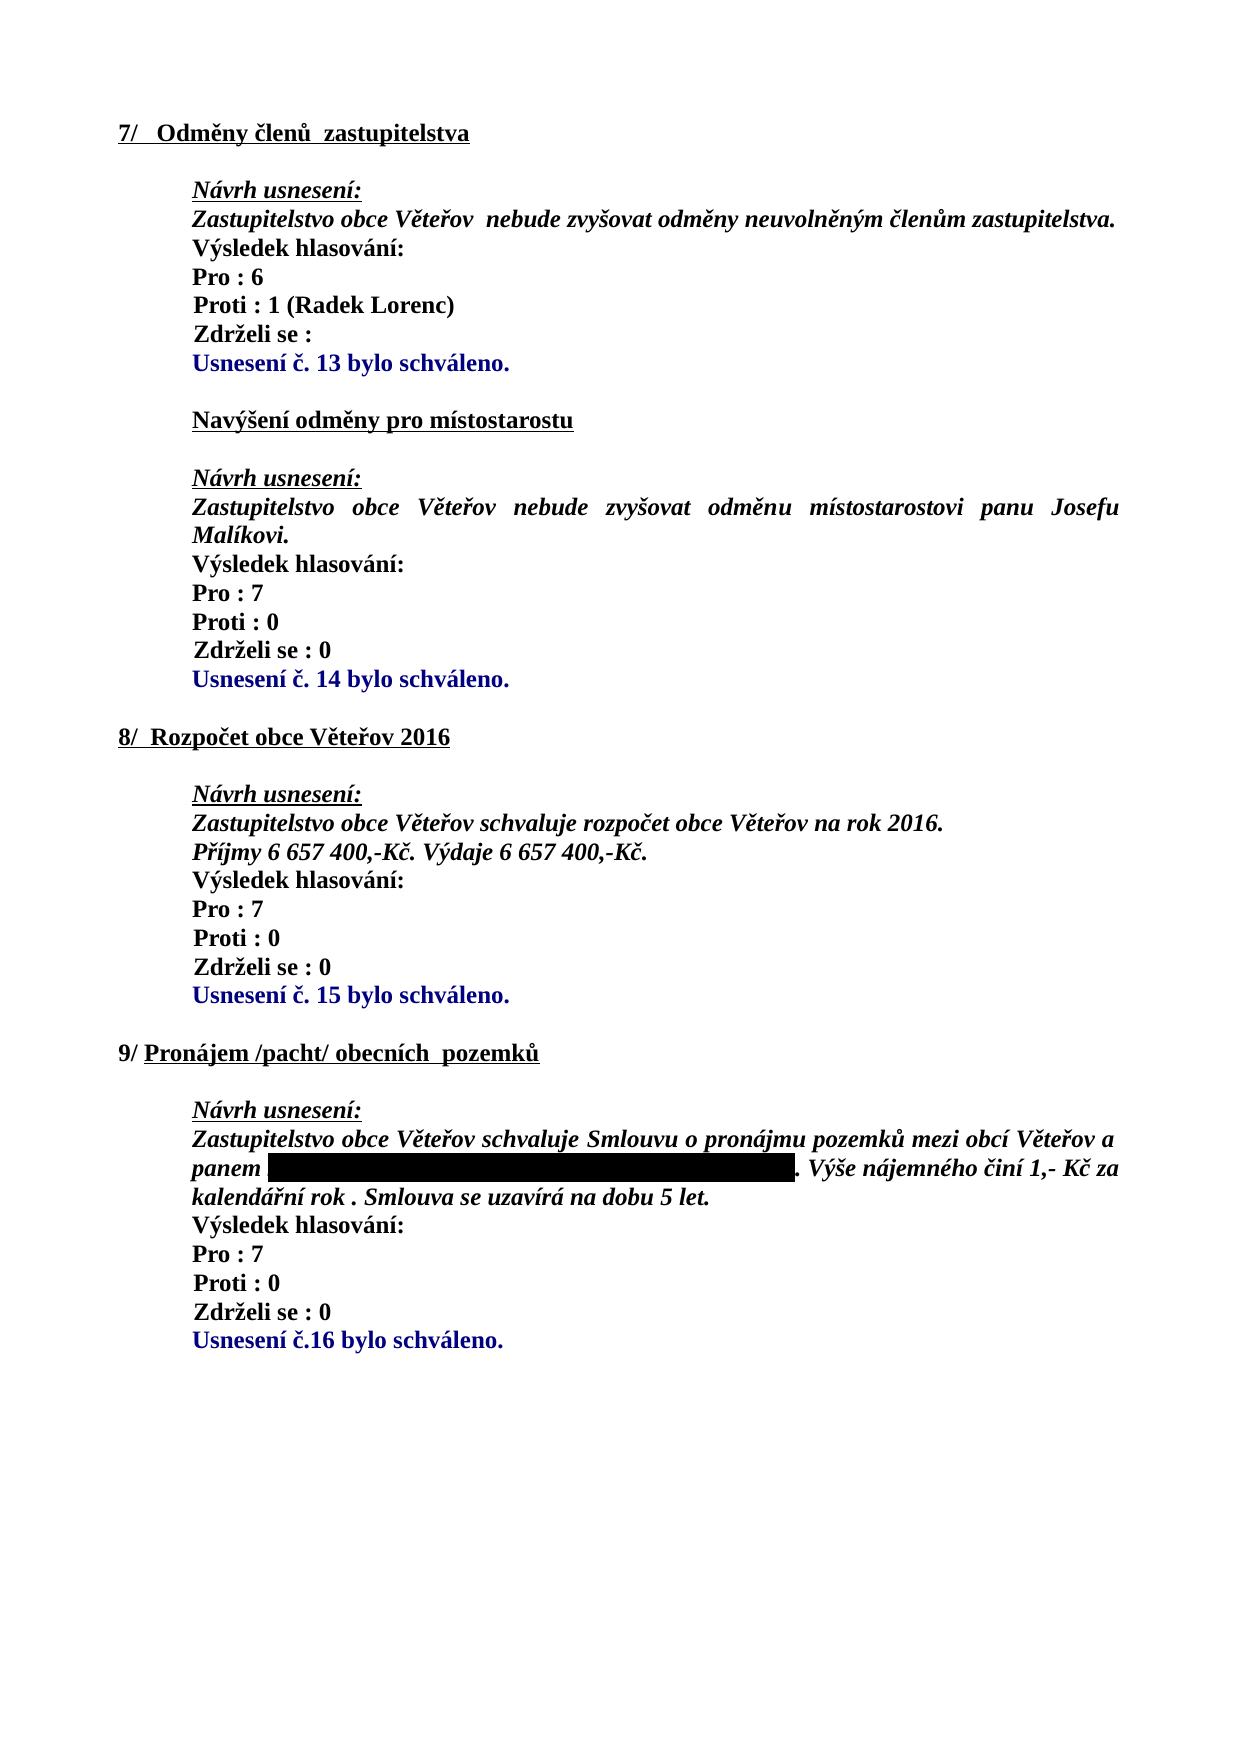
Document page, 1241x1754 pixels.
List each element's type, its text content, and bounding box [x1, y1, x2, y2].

text Návrh usnesení: [118, 463, 1122, 492]
text Výsledek hlasování: [192, 866, 1122, 894]
text Proti : 0 [118, 1268, 1122, 1297]
text Zastupitelstvo obce Věteřov nebude zvyšovat odměny neuvolněným členům zastupitelstva. [118, 204, 1122, 233]
text Návrh usnesení: [118, 1096, 1122, 1124]
text Výsledek hlasování: [118, 233, 1122, 262]
text Zastupitelstvo obce Věteřov nebude zvyšovat odměnu místostarostovi panu Josefu Malíkovi. [192, 492, 1122, 549]
text Příjmy 6 657 400,-Kč. Výdaje 6 657 400,-Kč. [192, 837, 1122, 866]
text Výsledek hlasování: [118, 549, 1122, 578]
text Zdrželi se : [118, 319, 1122, 348]
text Navýšení odměny pro místostarostu [192, 406, 1122, 434]
text Pro : 7 [192, 894, 1122, 923]
text Usnesení č.16 bylo schváleno. [118, 1326, 1122, 1354]
text Zastupitelstvo obce Věteřov schvaluje Smlouvu o pronájmu pozemků mezi obcí Věteřov a panem Jiřím Moudrým, Věteřov 1, 697 01, IČO: 61400351. Výše nájemného činí 1,- Kč za kalendářní rok . Smlouva se uzavírá na dobu 5 let. [118, 1124, 1122, 1211]
text Proti : 1 (Radek Lorenc) [118, 291, 1122, 319]
text Pro : 7 [192, 578, 1122, 607]
text Usnesení č. 14 bylo schváleno. [192, 664, 1122, 693]
text 8/ Rozpočet obce Věteřov 2016 [118, 722, 1122, 751]
text Pro : 6 [192, 262, 1122, 291]
text Zdrželi se : 0 [118, 1297, 1122, 1326]
text Pro : 7 [192, 1239, 1122, 1268]
text Zastupitelstvo obce Věteřov schvaluje rozpočet obce Věteřov na rok 2016. [192, 808, 1122, 837]
text Proti : 0 [118, 923, 1122, 952]
text 7/ Odměny členů zastupitelstva [118, 118, 1122, 147]
text Zdrželi se : 0 [118, 952, 1122, 981]
text Zdrželi se : 0 [118, 636, 1122, 664]
text Návrh usnesení: [118, 779, 1122, 808]
text Návrh usnesení: [118, 176, 1122, 204]
text Proti : 0 [192, 607, 1122, 636]
text Usnesení č. 13 bylo schváleno. [118, 348, 1122, 377]
text Usnesení č. 15 bylo schváleno. [118, 981, 1122, 1009]
text Výsledek hlasování: [118, 1211, 1122, 1239]
text 9/ Pronájem /pacht/ obecních pozemků [118, 1038, 1122, 1067]
